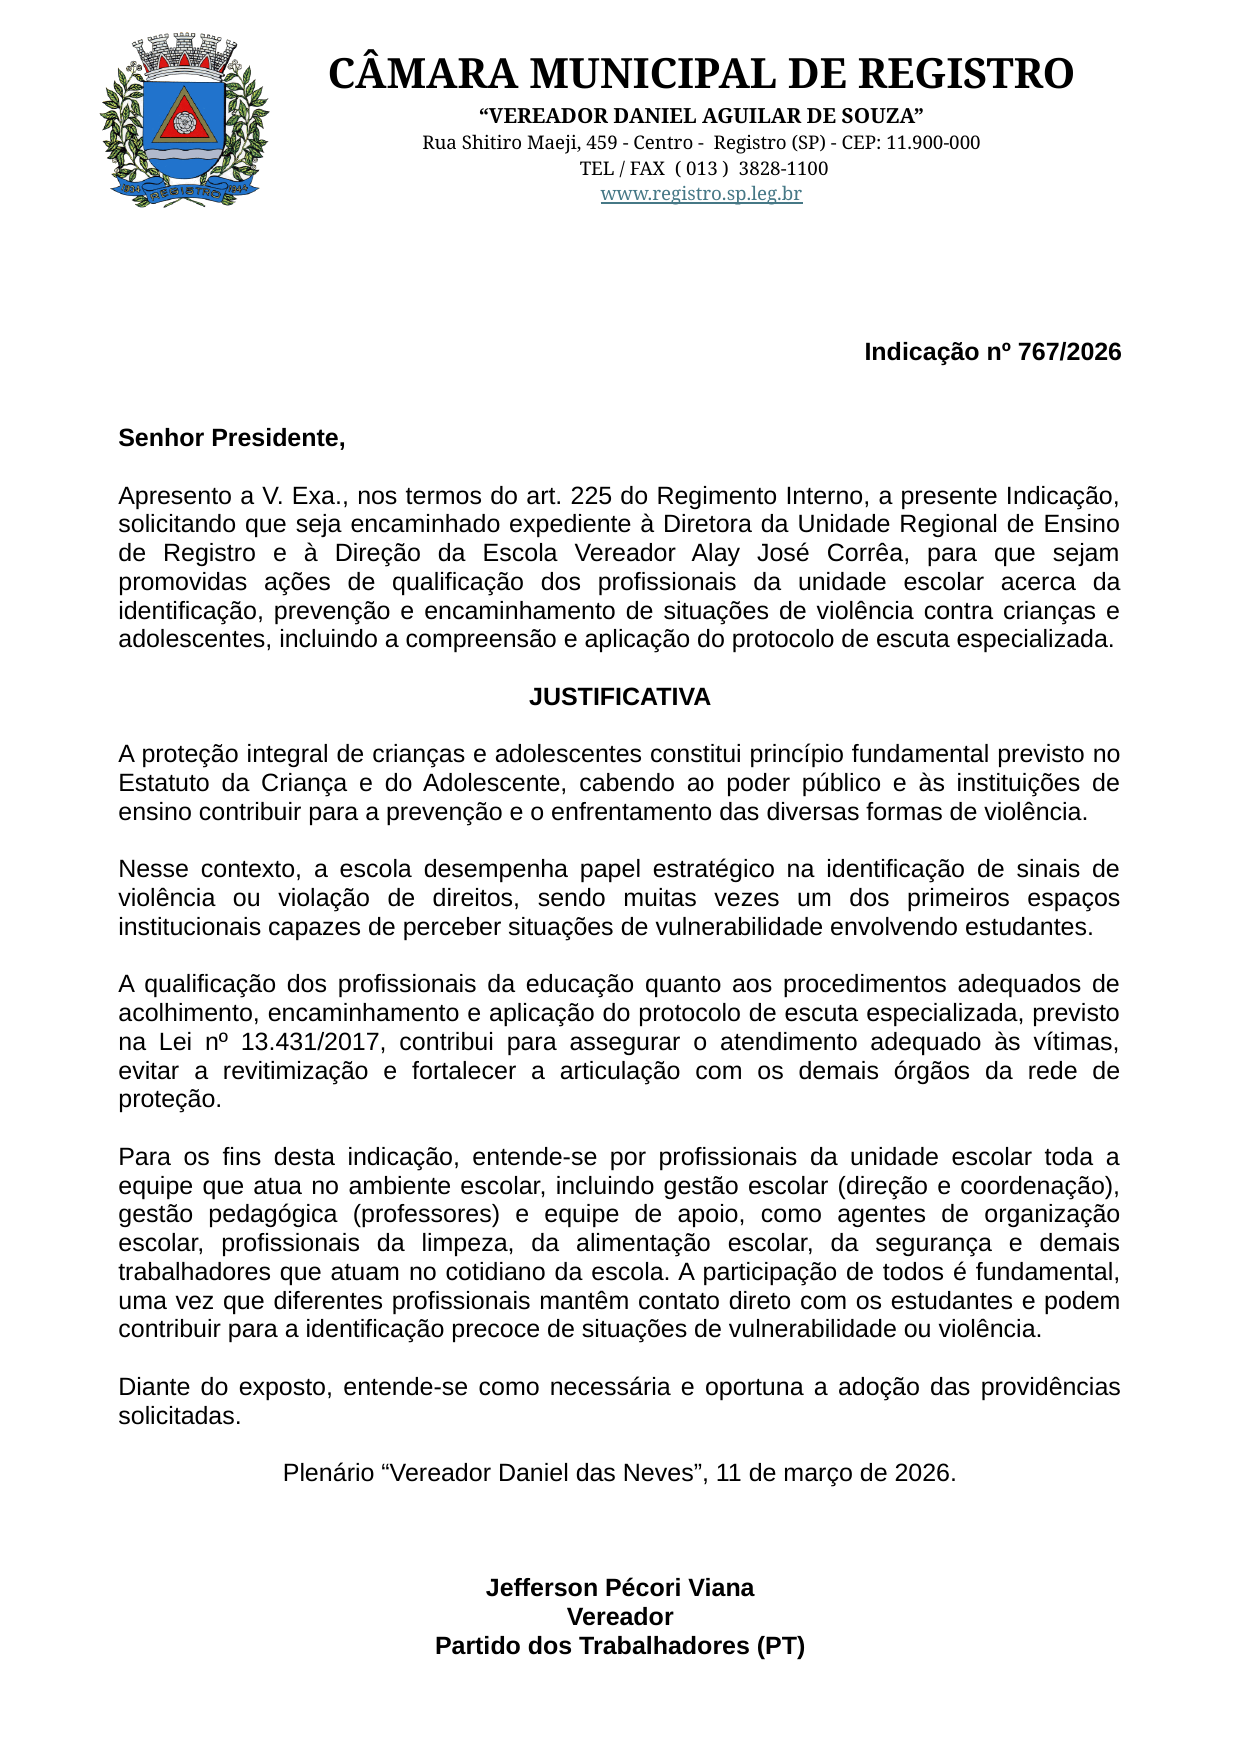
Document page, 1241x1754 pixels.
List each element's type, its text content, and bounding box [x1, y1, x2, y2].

text Jefferson Pécori Viana [118, 1573, 1122, 1602]
text Vereador [118, 1602, 1122, 1631]
text Para os fins desta indicação, entende-se por profissionais da unidade escolar toda a equipe que atua no ambiente escolar, incluindo gestão escolar (direção e coordenação), gestão pedagógica (professores) e equipe de apoio, como agentes de organização escolar, profissionais da limpeza, da alimentação escolar, da segurança e demais trabalhadores que atuam no cotidiano da escola. A participação de todos é fundamental, uma vez que diferentes profissionais mantêm contato direto com os estudantes e podem contribuir para a identificação precoce de situações de vulnerabilidade ou violência. [118, 1142, 1122, 1343]
text A qualificação dos profissionais da educação quanto aos procedimentos adequados de acolhimento, encaminhamento e aplicação do protocolo de escuta especializada, previsto na Lei nº 13.431/2017, contribui para assegurar o atendimento adequado às vítimas, evitar a revitimização e fortalecer a articulação com os demais órgãos da rede de proteção. [118, 969, 1122, 1113]
text Diante do exposto, entende-se como necessária e oportuna a adoção das providências solicitadas. [118, 1372, 1122, 1429]
picture [95, 26, 274, 213]
text Plenário “Vereador Daniel das Neves”, 11 de março de 2026. [118, 1458, 1122, 1487]
text Senhor Presidente, [118, 423, 1122, 452]
text Indicação nº 767/2026 [118, 337, 1122, 366]
text Partido dos Trabalhadores (PT) [118, 1631, 1122, 1659]
text A proteção integral de crianças e adolescentes constitui princípio fundamental previsto no Estatuto da Criança e do Adolescente, cabendo ao poder público e às instituições de ensino contribuir para a prevenção e o enfrentamento das diversas formas de violência. [118, 739, 1122, 826]
text Nesse contexto, a escola desempenha papel estratégico na identificação de sinais de violência ou violação de direitos, sendo muitas vezes um dos primeiros espaços institucionais capazes de perceber situações de vulnerabilidade envolvendo estudantes. [118, 854, 1122, 941]
text Apresento a V. Exa., nos termos do art. 225 do Regimento Interno, a presente Indicação, solicitando que seja encaminhado expediente à Diretora da Unidade Regional de Ensino de Registro e à Direção da Escola Vereador Alay José Corrêa, para que sejam promovidas ações de qualificação dos profissionais da unidade escolar acerca da identificação, prevenção e encaminhamento de situações de violência contra crianças e adolescentes, incluindo a compreensão e aplicação do protocolo de escuta especializada. [118, 481, 1122, 653]
text JUSTIFICATIVA [118, 682, 1122, 711]
